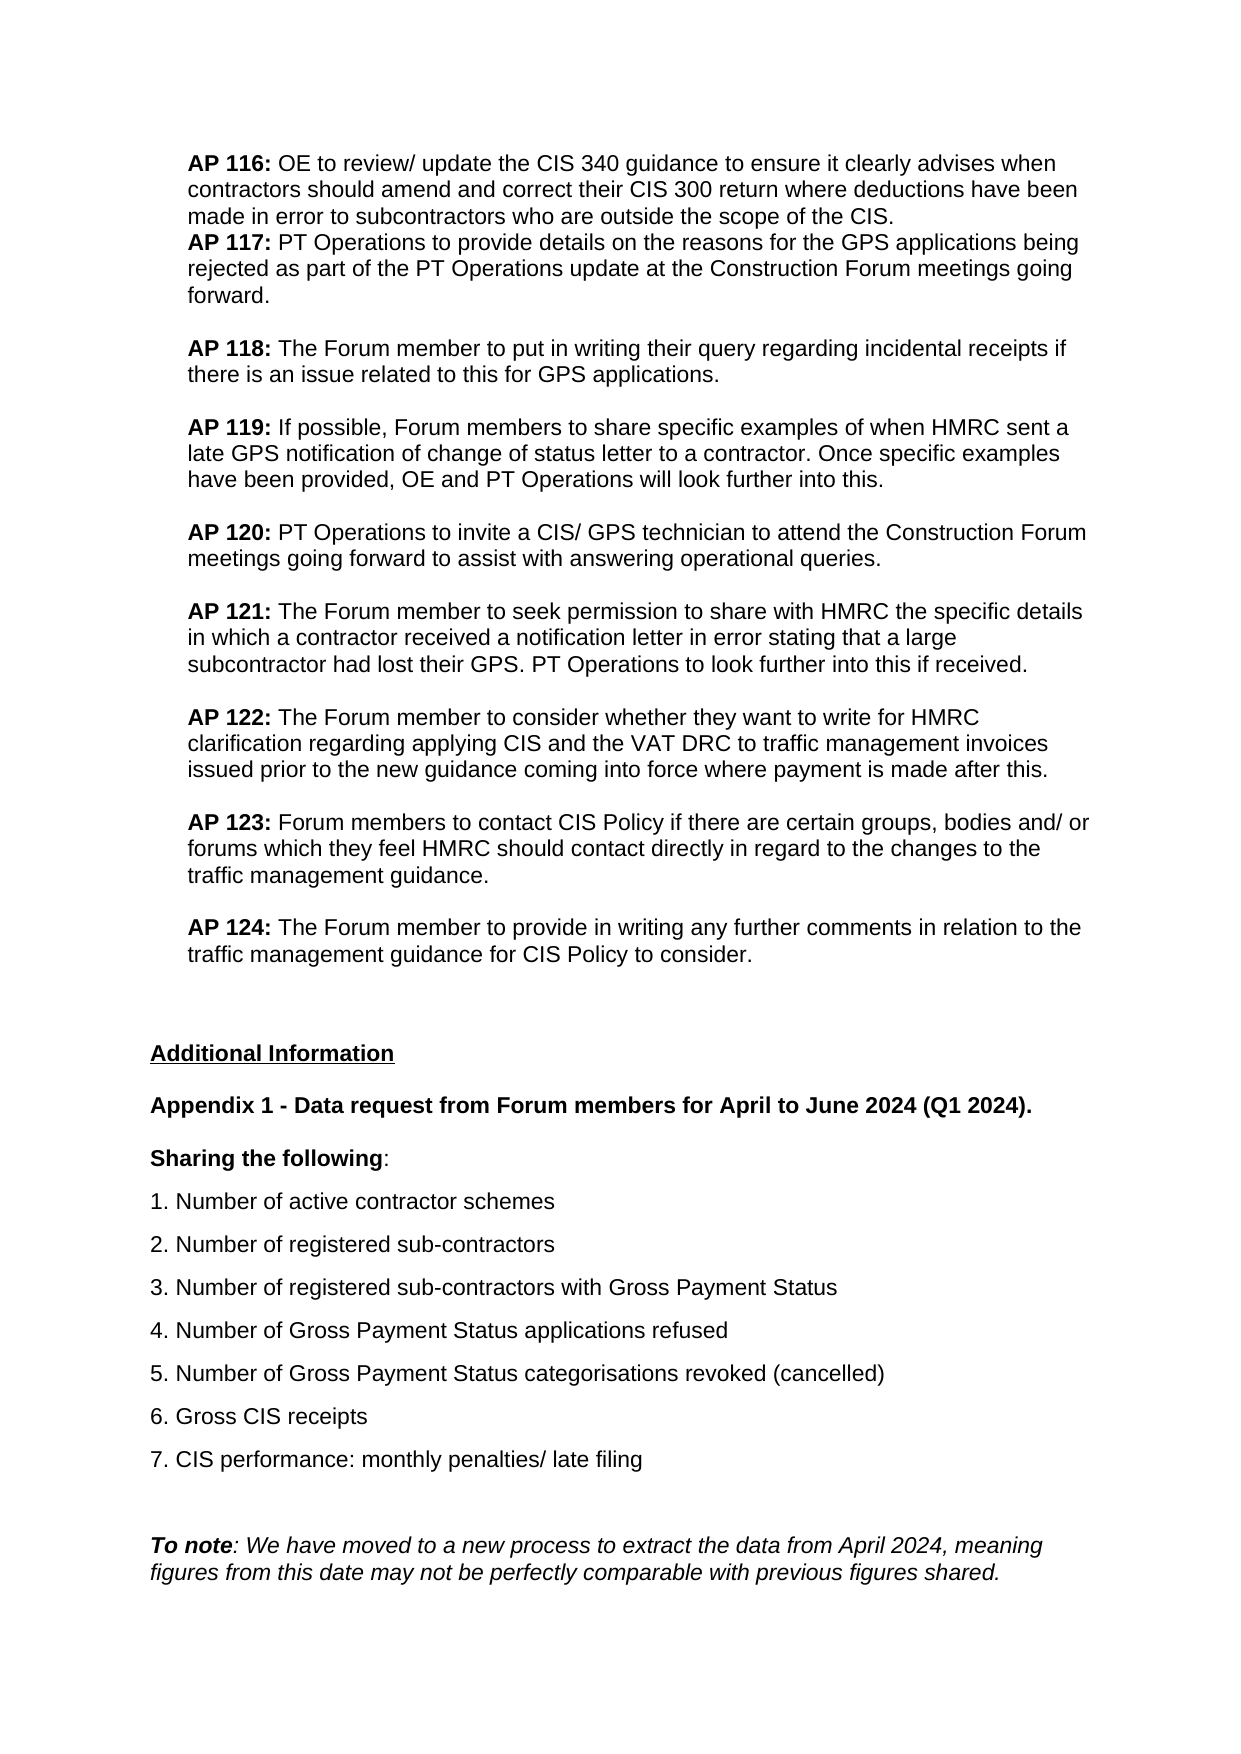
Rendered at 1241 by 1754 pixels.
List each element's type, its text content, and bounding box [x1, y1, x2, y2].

text 1. Number of active contractor schemes [150, 1188, 1090, 1214]
text To note: We have moved to a new process to extract the data from April 2024, meaning figures from this date may not be perfectly comparable with previous figures shared. [150, 1532, 1090, 1585]
list AP 122: The Forum member to consider whether they want to write for HMRC clarification regarding applying CIS and the VAT DRC to traffic management invoices issued prior to the new guidance coming into force where payment is made after this. [187, 703, 1090, 782]
text 5. Number of Gross Payment Status categorisations revoked (cancelled) [150, 1360, 1090, 1387]
text 6. Gross CIS receipts [150, 1403, 1090, 1429]
text Appendix 1 - Data request from Forum members for April to June 2024 (Q1 2024). [150, 1092, 1090, 1119]
text 3. Number of registered sub-contractors with Gross Payment Status [150, 1274, 1090, 1301]
list AP 116: OE to review/ update the CIS 340 guidance to ensure it clearly advises when contractors should amend and correct their CIS 300 return where deductions have been made in error to subcontractors who are outside the scope of the CIS. [187, 150, 1090, 229]
text Sharing the following: [150, 1145, 1090, 1171]
text 4. Number of Gross Payment Status applications refused [150, 1317, 1090, 1343]
text 2. Number of registered sub-contractors [150, 1231, 1090, 1257]
text 7. CIS performance: monthly penalties/ late filing [150, 1446, 1090, 1473]
list AP 120: PT Operations to invite a CIS/ GPS technician to attend the Construction Forum meetings going forward to assist with answering operational queries. [187, 519, 1090, 572]
list AP 119: If possible, Forum members to share specific examples of when HMRC sent a late GPS notification of change of status letter to a contractor. Once specific examples have been provided, OE and PT Operations will look further into this. [187, 413, 1090, 493]
list AP 117: PT Operations to provide details on the reasons for the GPS applications being rejected as part of the PT Operations update at the Construction Forum meetings going forward. [187, 229, 1090, 308]
list AP 121: The Forum member to seek permission to share with HMRC the specific details in which a contractor received a notification letter in error stating that a large subcontractor had lost their GPS. PT Operations to look further into this if received. [187, 598, 1090, 677]
list AP 124: The Forum member to provide in writing any further comments in relation to the traffic management guidance for CIS Policy to consider. [187, 914, 1090, 967]
text Additional Information [150, 1040, 1090, 1066]
list AP 118: The Forum member to put in writing their query regarding incidental receipts if there is an issue related to this for GPS applications. [187, 334, 1090, 387]
list AP 123: Forum members to contact CIS Policy if there are certain groups, bodies and/ or forums which they feel HMRC should contact directly in regard to the changes to the traffic management guidance. [187, 809, 1090, 888]
